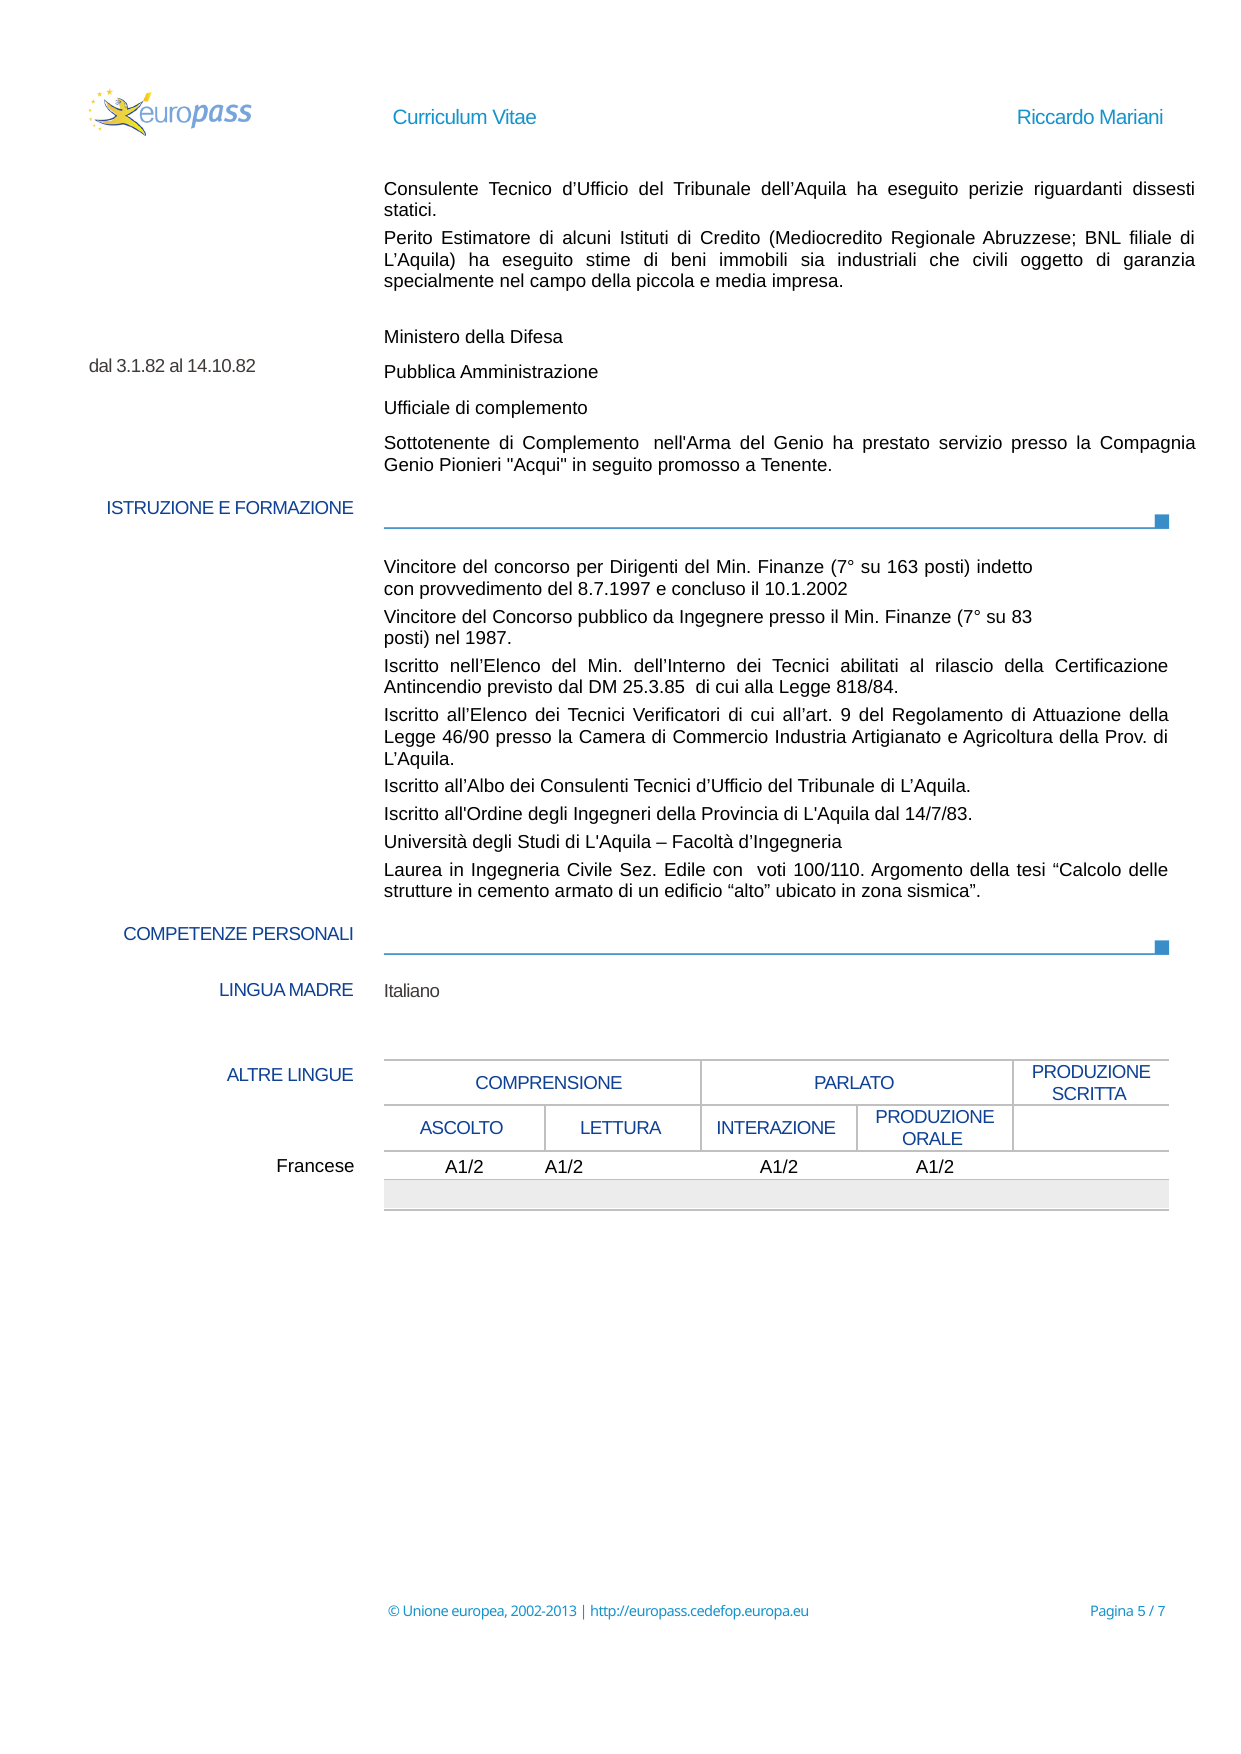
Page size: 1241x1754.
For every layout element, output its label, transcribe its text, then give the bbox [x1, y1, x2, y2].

table_header [1034, 550, 1169, 648]
table_cell Produzione orale [858, 1106, 1012, 1149]
table_cell Ministero della Difesa [384, 319, 1196, 355]
table_cell Università degli Studi di L'Aquila – Facoltà d’Ingegneria [384, 825, 1169, 852]
table_cell dal 3.1.82 al 14.10.82 [89, 355, 384, 390]
table_cell [89, 852, 384, 902]
table_cell A1/2 [701, 1152, 857, 1179]
table_header Italiano [384, 976, 1169, 1003]
table_cell COMPRENSIONE [384, 1061, 700, 1104]
table_cell Ufficiale di complemento [384, 390, 1196, 426]
table_cell Altre lingue [89, 1059, 384, 1149]
table_cell PRODUZIONE SCRITTA [1014, 1061, 1169, 1104]
table_cell PARLATO [702, 1061, 1012, 1104]
table_cell [89, 319, 384, 355]
table_cell [89, 1179, 384, 1208]
table_cell [89, 426, 384, 475]
table_cell Consulente Tecnico d’Ufficio del Tribunale dell’Aquila ha eseguito perizie riguardanti dissesti statici. Perito Estimatore di alcuni Istituti di Credito (Mediocredito Regionale Abruzzese; BNL filiale di L’Aquila) ha eseguito stime di beni immobili sia industriali che civili oggetto di garanzia specialmente nel campo della piccola e media impresa. [384, 171, 1196, 319]
table_cell [384, 1003, 1169, 1059]
table_cell [89, 1003, 384, 1059]
table_cell [89, 390, 384, 426]
table_cell A1/2 [384, 1152, 544, 1179]
table_header [89, 550, 384, 852]
table_cell Francese [89, 1150, 384, 1179]
table_cell Sottotenente di Complemento nell'Arma del Genio ha prestato servizio presso la Compagnia Genio Pionieri "Acqui" in seguito promosso a Tenente. [384, 426, 1196, 475]
table_cell Pubblica Amministrazione [384, 355, 1196, 390]
table_cell Ascolto [384, 1106, 544, 1149]
table_cell Iscritto nell’Elenco del Min. dell’Interno dei Tecnici abilitati al rilascio della Certificazione Antincendio previsto dal DM 25.3.85 di cui alla Legge 818/84. Iscritto all’Elenco dei Tecnici Verificatori di cui all’art. 9 del Regolamento di Attuazione della Legge 46/90 presso la Camera di Commercio Industria Artigianato e Agricoltura della Prov. di L’Aquila. Iscritto all’Albo dei Consulenti Tecnici d’Ufficio del Tribunale di L’Aquila. Iscritto all'Ordine degli Ingegneri della Provincia di L'Aquila dal 14/7/83. [384, 649, 1169, 824]
table_header Lingua madre [89, 976, 384, 1003]
table_cell Interazione [702, 1106, 856, 1149]
table_cell [1014, 1106, 1169, 1149]
table_cell Laurea in Ingegneria Civile Sez. Edile con voti 100/110. Argomento della tesi “Calcolo delle strutture in cemento armato di un edificio “alto” ubicato in zona sismica”. [384, 852, 1169, 902]
table_cell [1013, 1152, 1169, 1179]
table_header [384, 497, 1169, 527]
table_header COMPETENZE PERSONALI [89, 923, 384, 955]
table_header Vincitore del concorso per Dirigenti del Min. Finanze (7° su 163 posti) indetto con provvedimento del 8.7.1997 e concluso il 10.1.2002 Vincitore del Concorso pubblico da Ingegnere presso il Min. Finanze (7° su 83 posti) nel 1987. [384, 550, 1033, 648]
table_cell A1/2 [545, 1152, 701, 1179]
table_cell [384, 1180, 1169, 1208]
table_cell A1/2 [857, 1152, 1013, 1179]
table_header [384, 923, 1169, 953]
table_cell Lettura [546, 1106, 700, 1149]
table_header ISTRUZIONE E FORMAZIONE [89, 497, 384, 528]
table_cell [89, 171, 384, 319]
